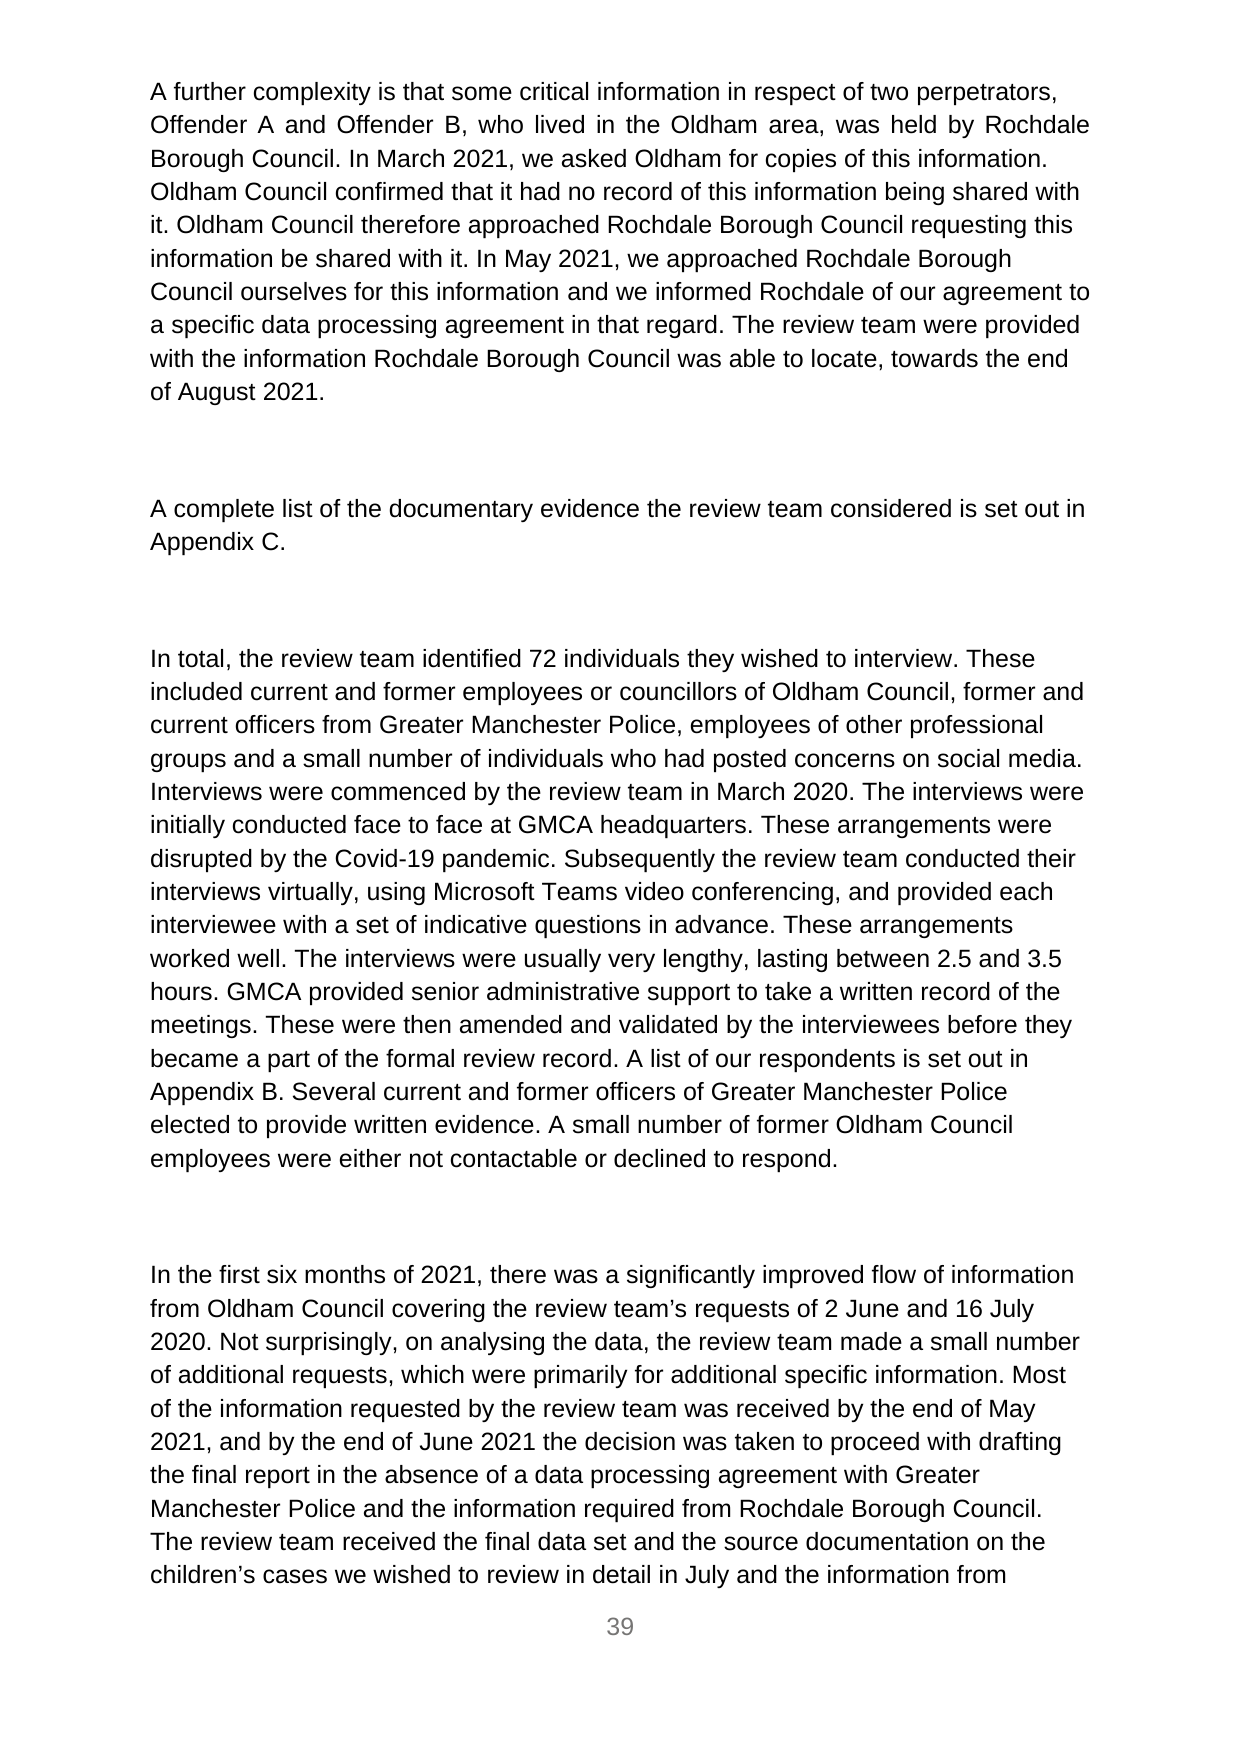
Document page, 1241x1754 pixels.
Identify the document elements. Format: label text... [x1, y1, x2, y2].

text A complete list of the documentary evidence the review team considered is set out in Appendix C. [150, 491, 1090, 557]
text In the first six months of 2021, there was a significantly improved flow of information from Oldham Council covering the review team’s requests of 2 June and 16 July 2020. Not surprisingly, on analysing the data, the review team made a small number of additional requests, which were primarily for additional specific information. Most of the information requested by the review team was received by the end of May 2021, and by the end of June 2021 the decision was taken to proceed with drafting the final report in the absence of a data processing agreement with Greater Manchester Police and the information required from Rochdale Borough Council. The review team received the final data set and the source documentation on the children’s cases we wished to review in detail in July and the information from [150, 1257, 1090, 1591]
text In total, the review team identified 72 individuals they wished to interview. These included current and former employees or councillors of Oldham Council, former and current officers from Greater Manchester Police, employees of other professional groups and a small number of individuals who had posted concerns on social media. Interviews were commenced by the review team in March 2020. The interviews were initially conducted face to face at GMCA headquarters. These arrangements were disrupted by the Covid-19 pandemic. Subsequently the review team conducted their interviews virtually, using Microsoft Teams video conferencing, and provided each interviewee with a set of indicative questions in advance. These arrangements worked well. The interviews were usually very lengthy, lasting between 2.5 and 3.5 hours. GMCA provided senior administrative support to take a written record of the meetings. These were then amended and validated by the interviewees before they became a part of the formal review record. A list of our respondents is set out in Appendix B. Several current and former officers of Greater Manchester Police elected to provide written evidence. A small number of former Oldham Council employees were either not contactable or declined to respond. [150, 641, 1090, 1174]
text A further complexity is that some critical information in respect of two perpetrators, Offender A and Offender B, who lived in the Oldham area, was held by Rochdale Borough Council. In March 2021, we asked Oldham for copies of this information. Oldham Council confirmed that it had no record of this information being shared with it. Oldham Council therefore approached Rochdale Borough Council requesting this information be shared with it. In May 2021, we approached Rochdale Borough Council ourselves for this information and we informed Rochdale of our agreement to a specific data processing agreement in that regard. The review team were provided with the information Rochdale Borough Council was able to locate, towards the end of August 2021. [150, 74, 1090, 407]
